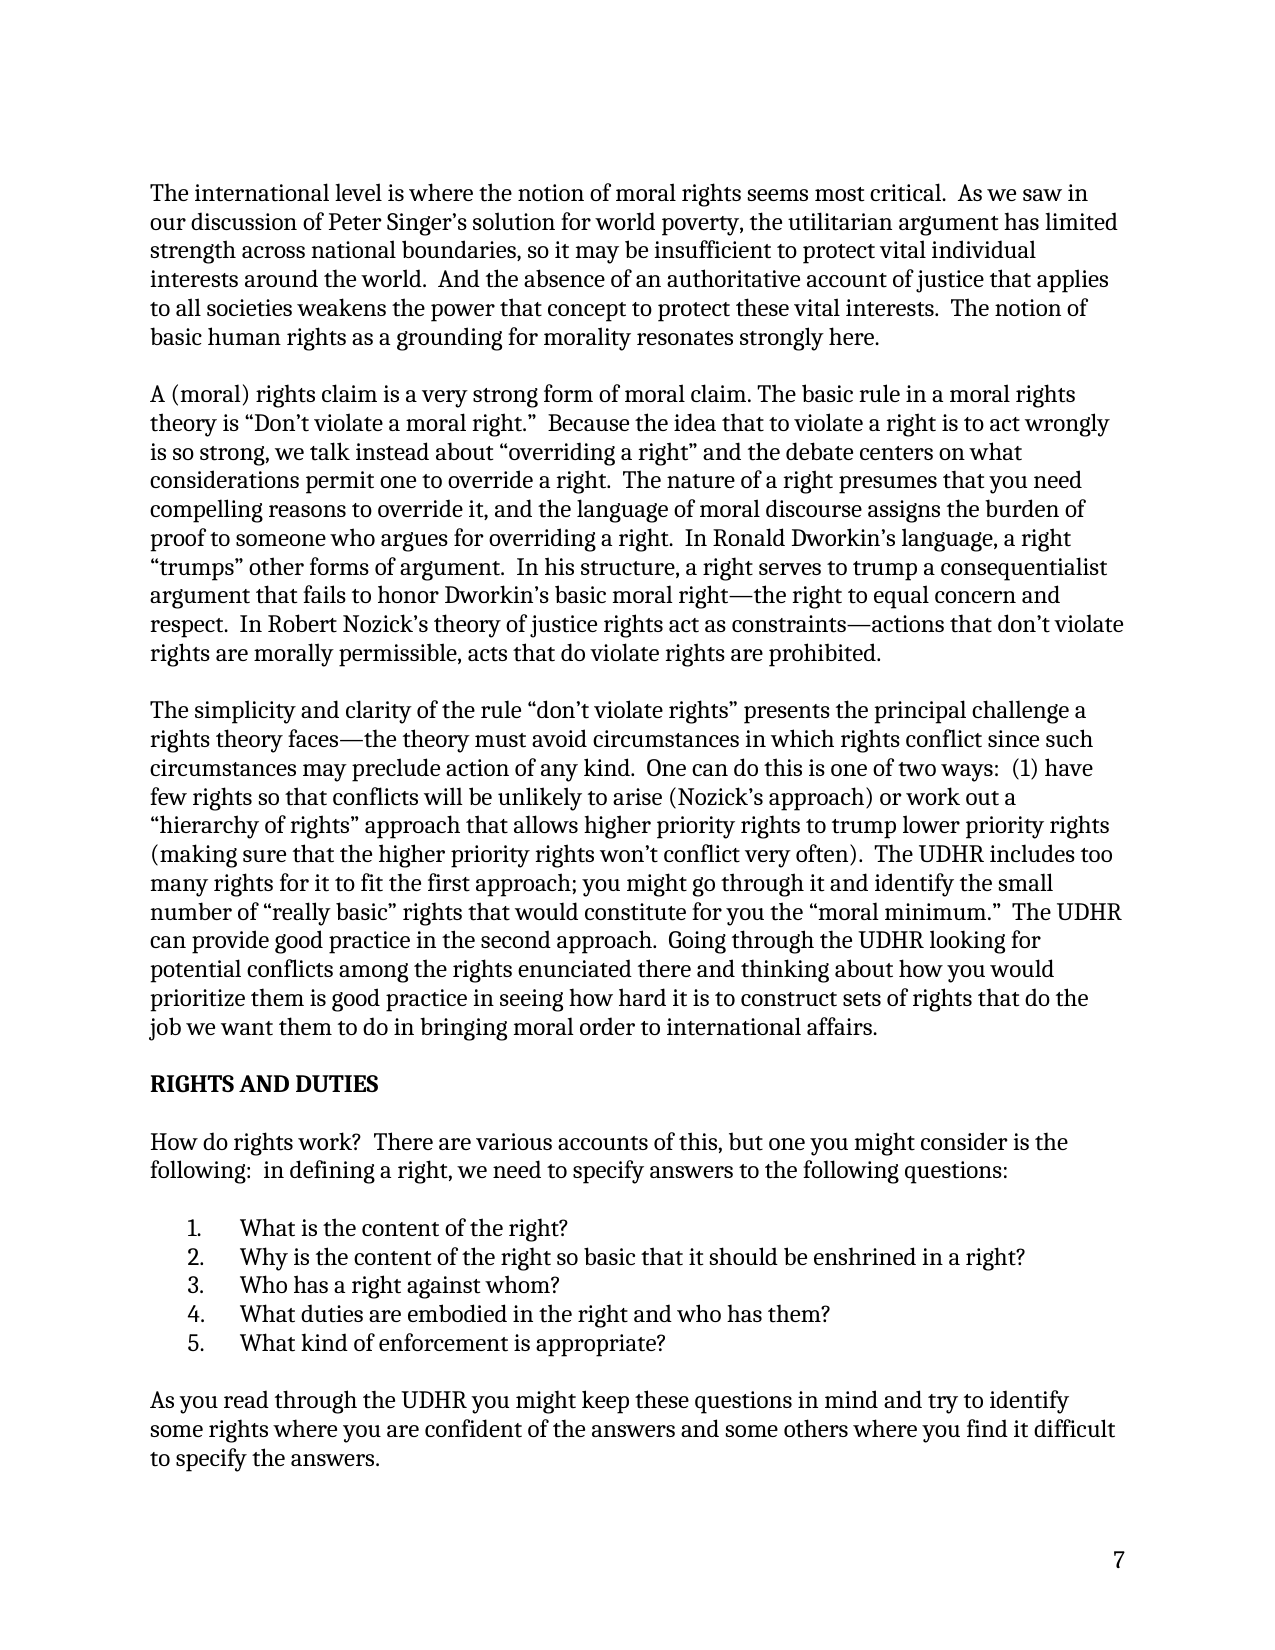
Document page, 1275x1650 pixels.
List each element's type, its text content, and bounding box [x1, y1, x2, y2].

list Why is the content of the right so basic that it should be enshrined in a right? [187, 1242, 1125, 1271]
list What kind of enforcement is appropriate? [187, 1329, 1125, 1357]
text A (moral) rights claim is a very strong form of moral claim. The basic rule in a moral rights theory is “Don’t violate a moral right.” Because the idea that to violate a right is to act wrongly is so strong, we talk instead about “overriding a right” and the debate centers on what considerations permit one to override a right. The nature of a right presumes that you need compelling reasons to override it, and the language of moral discourse assigns the burden of proof to someone who argues for overriding a right. In Ronald Dworkin’s language, a right “trumps” other forms of argument. In his structure, a right serves to trump a consequentialist argument that fails to honor Dworkin’s basic moral right—the right to equal concern and respect. In Robert Nozick’s theory of justice rights act as constraints—actions that don’t violate rights are morally permissible, acts that do violate rights are prohibited. [150, 380, 1125, 667]
list What duties are embodied in the right and who has them? [187, 1300, 1125, 1329]
text How do rights work? There are various accounts of this, but one you might consider is the following: in defining a right, we need to specify answers to the following questions: [150, 1127, 1125, 1185]
text The simplicity and clarity of the rule “don’t violate rights” presents the principal challenge a rights theory faces—the theory must avoid circumstances in which rights conflict since such circumstances may preclude action of any kind. One can do this is one of two ways: (1) have few rights so that conflicts will be unlikely to arise (Nozick’s approach) or work out a “hierarchy of rights” approach that allows higher priority rights to trump lower priority rights (making sure that the higher priority rights won’t conflict very often). The UDHR includes too many rights for it to fit the first approach; you might go through it and identify the small number of “really basic” rights that would constitute for you the “moral minimum.” The UDHR can provide good practice in the second approach. Going through the UDHR looking for potential conflicts among the rights enunciated there and thinking about how you would prioritize them is good practice in seeing how hard it is to construct sets of rights that do the job we want them to do in bringing moral order to international affairs. [150, 696, 1125, 1041]
list What is the content of the right? [187, 1214, 1125, 1242]
text The international level is where the notion of moral rights seems most critical. As we saw in our discussion of Peter Singer’s solution for world poverty, the utilitarian argument has limited strength across national boundaries, so it may be insufficient to protect vital individual interests around the world. And the absence of an authoritative account of justice that applies to all societies weakens the power that concept to protect these vital interests. The notion of basic human rights as a grounding for morality resonates strongly here. [150, 179, 1125, 351]
list Who has a right against whom? [187, 1271, 1125, 1300]
text As you read through the UDHR you might keep these questions in mind and try to identify some rights where you are confident of the answers and some others where you find it difficult to specify the answers. [150, 1386, 1125, 1472]
text RIGHTS AND DUTIES [150, 1070, 1125, 1099]
